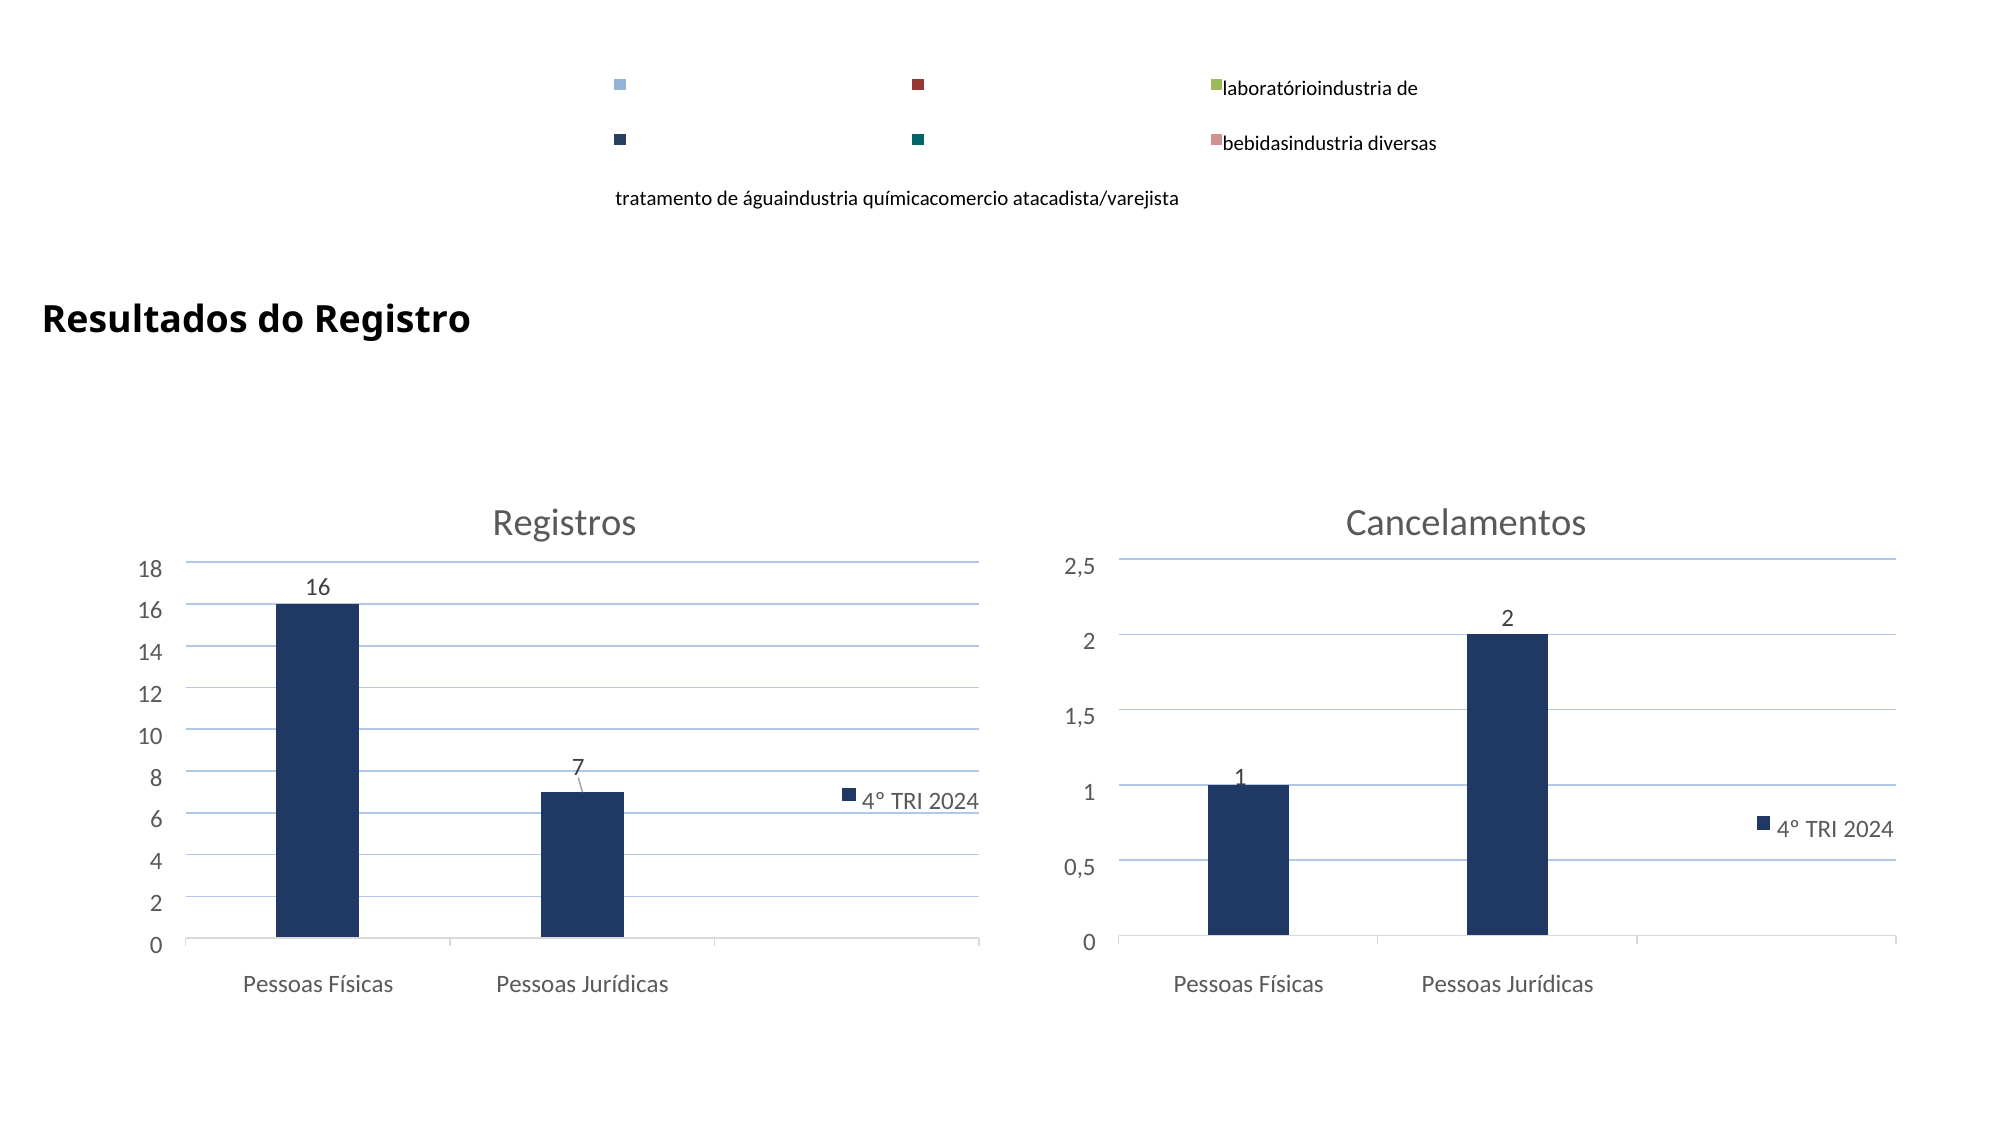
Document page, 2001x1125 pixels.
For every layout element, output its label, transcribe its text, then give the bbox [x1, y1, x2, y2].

text Resultados do Registro [41, 292, 1907, 343]
subtitle Registros Cancelamentos [43, 497, 1907, 544]
text Pessoas Físicas Pessoas Jurídicas Pessoas Físicas Pessoas Jurídicas [43, 968, 1907, 999]
text laboratórioindustria de bebidasindustria diversas tratamento de águaindustria químicacomercio atacadista/varejista [614, 75, 1478, 211]
